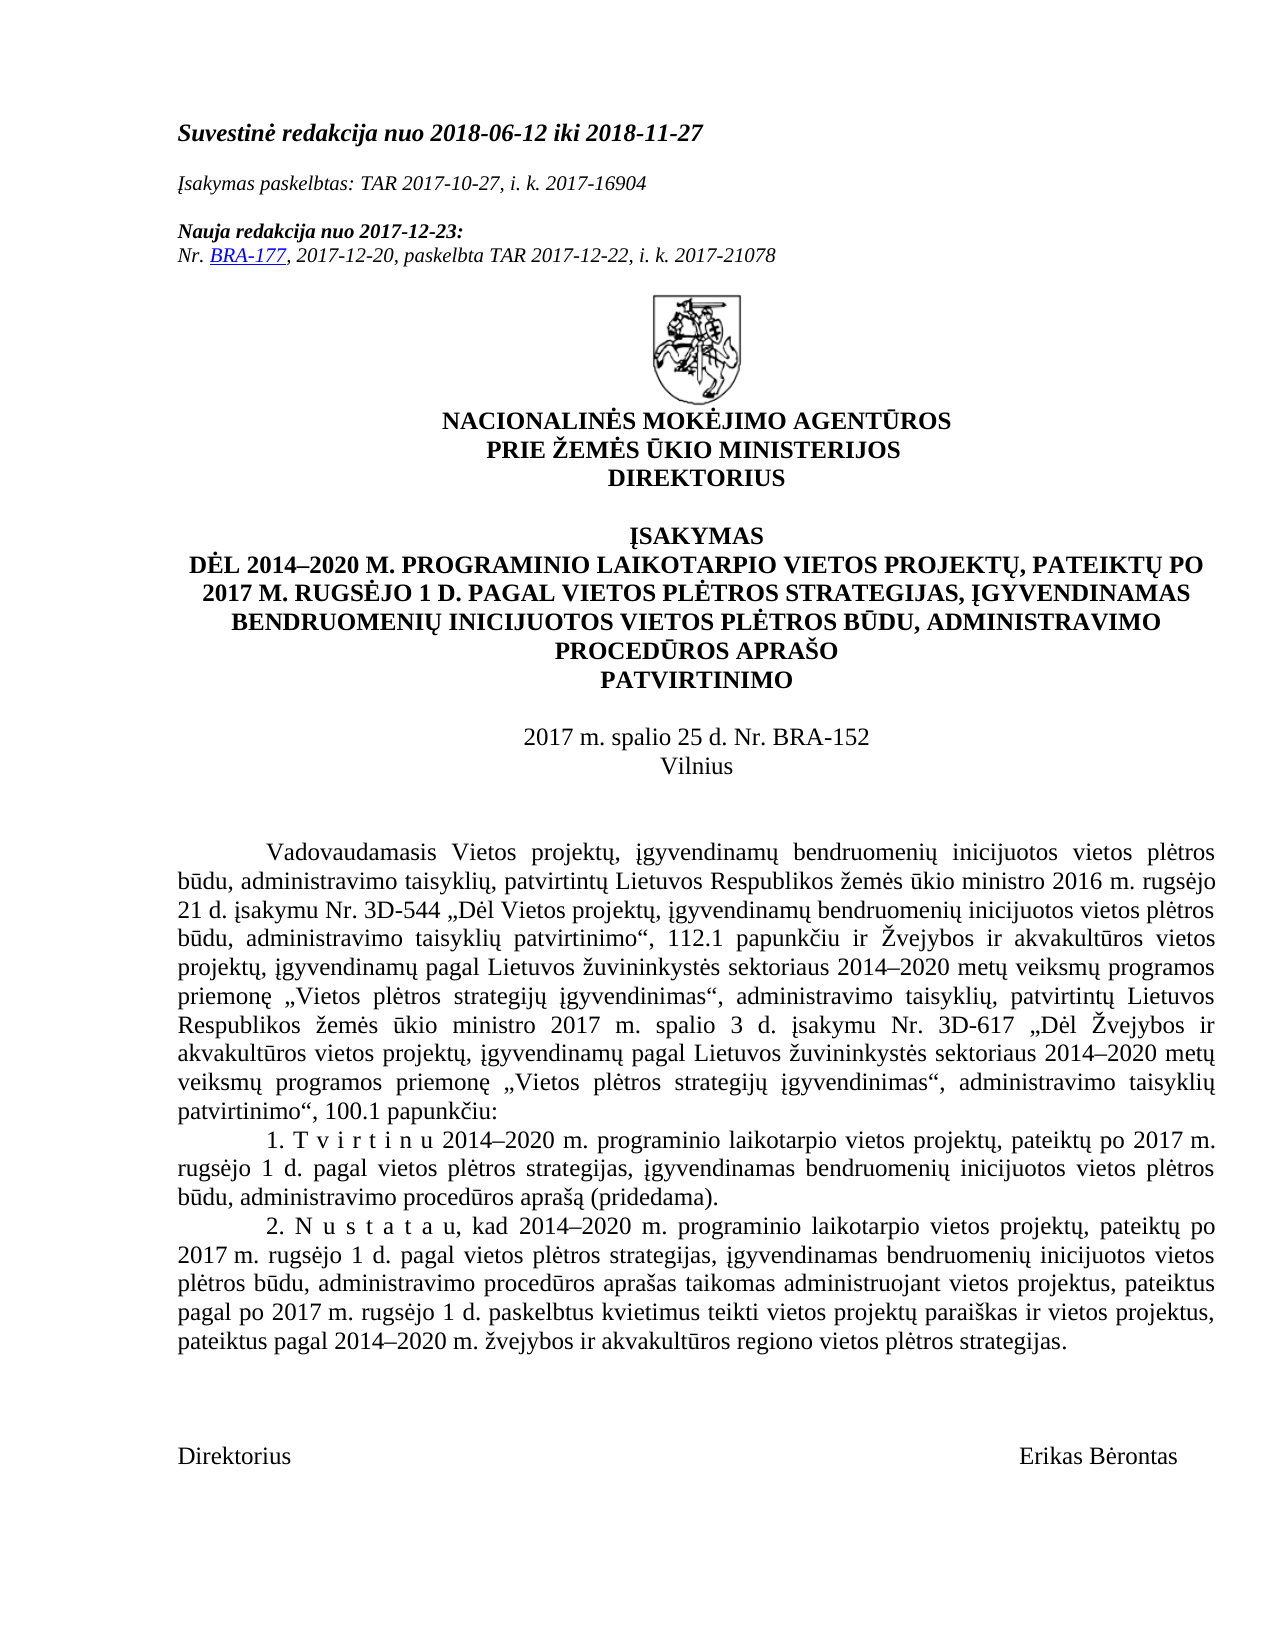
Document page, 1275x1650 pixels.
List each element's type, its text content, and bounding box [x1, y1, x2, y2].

text Suvestinė redakcija nuo 2018-06-12 iki 2018-11-27 [177, 118, 1216, 147]
text Direktorius Erikas Bėrontas [177, 1441, 1216, 1470]
text DĖL 2014–2020 M. PROGRAMINIO LAIKOTARPIO VIETOS PROJEKTŲ, PATEIKTŲ PO 2017 M. RUGSĖJO 1 D. PAGAL VIETOS PLĖTROS STRATEGIJAS, ĮGYVENDINAMAS BENDRUOMENIŲ INICIJUOTOS VIETOS PLĖTROS BŪDU, ADMINISTRAVIMO PROCEDŪROS APRAŠO [177, 550, 1216, 665]
text 1. T v i r t i n u 2014–2020 m. programinio laikotarpio vietos projektų, pateiktų po 2017 m. rugsėjo 1 d. pagal vietos plėtros strategijas, įgyvendinamas bendruomenių inicijuotos vietos plėtros būdu, administravimo procedūros aprašą (pridedama). [177, 1125, 1216, 1211]
text ĮSAKYMAS [177, 521, 1216, 550]
text Vilnius [177, 751, 1216, 780]
text NACIONALINĖS MOKĖJIMO AGENTŪROS [177, 406, 1216, 435]
text 2. N u s t a t a u, kad 2014–2020 m. programinio laikotarpio vietos projektų, pateiktų po 2017 m. rugsėjo 1 d. pagal vietos plėtros strategijas, įgyvendinamas bendruomenių inicijuotos vietos plėtros būdu, administravimo procedūros aprašas taikomas administruojant vietos projektus, pateiktus pagal po 2017 m. rugsėjo 1 d. paskelbtus kvietimus teikti vietos projektų paraiškas ir vietos projektus, pateiktus pagal 2014–2020 m. žvejybos ir akvakultūros regiono vietos plėtros strategijas. [177, 1211, 1216, 1355]
text DIREKTORIUS [177, 463, 1216, 492]
text Vadovaudamasis Vietos projektų, įgyvendinamų bendruomenių inicijuotos vietos plėtros būdu, administravimo taisyklių, patvirtintų Lietuvos Respublikos žemės ūkio ministro 2016 m. rugsėjo 21 d. įsakymu Nr. 3D-544 „Dėl Vietos projektų, įgyvendinamų bendruomenių inicijuotos vietos plėtros būdu, administravimo taisyklių patvirtinimo“, 112.1 papunkčiu ir Žvejybos ir akvakultūros vietos projektų, įgyvendinamų pagal Lietuvos žuvininkystės sektoriaus 2014–2020 metų veiksmų programos priemonę „Vietos plėtros strategijų įgyvendinimas“, administravimo taisyklių, patvirtintų Lietuvos Respublikos žemės ūkio ministro 2017 m. spalio 3 d. įsakymu Nr. 3D-617 „Dėl Žvejybos ir akvakultūros vietos projektų, įgyvendinamų pagal Lietuvos žuvininkystės sektoriaus 2014–2020 metų veiksmų programos priemonę „Vietos plėtros strategijų įgyvendinimas“, administravimo taisyklių patvirtinimo“, 100.1 papunkčiu: [177, 837, 1216, 1125]
text PRIE ŽEMĖS ŪKIO MINISTERIJOS [177, 435, 1216, 463]
text 2017 m. spalio 25 d. Nr. BRA-152 [177, 722, 1216, 751]
text Nr. BRA-177, 2017-12-20, paskelbta TAR 2017-12-22, i. k. 2017-21078 [177, 243, 1216, 267]
text Nauja redakcija nuo 2017-12-23: [177, 219, 1216, 243]
text PATVIRTINIMO [177, 665, 1172, 693]
text Įsakymas paskelbtas: TAR 2017-10-27, i. k. 2017-16904 [177, 171, 1216, 195]
